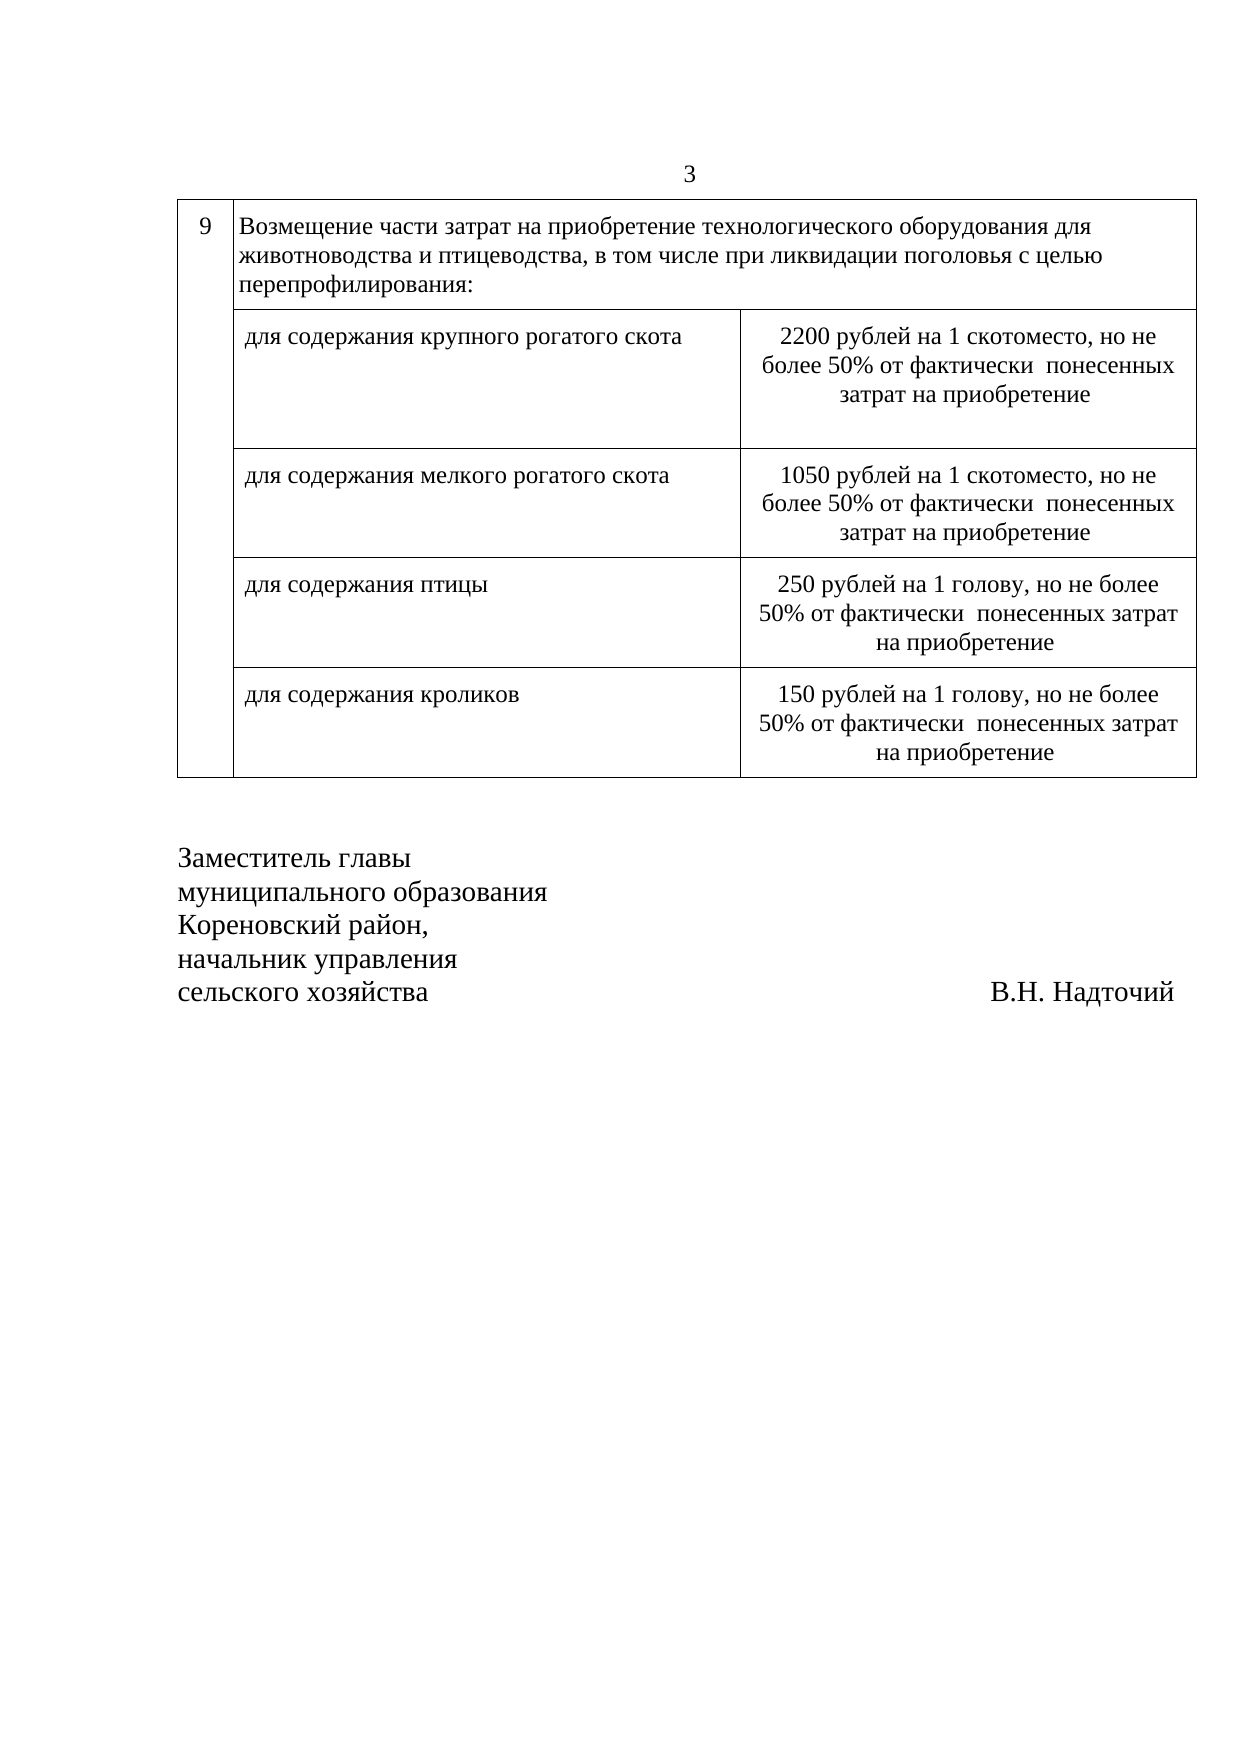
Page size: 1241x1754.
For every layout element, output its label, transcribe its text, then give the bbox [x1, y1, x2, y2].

table_cell 250 рублей на 1 голову, но не более 50% от фактически понесенных затрат на приобретение [741, 558, 1196, 667]
table_cell для содержания мелкого рогатого скота [234, 449, 740, 557]
table_cell 3 [177, 118, 1196, 199]
table_cell 1050 рублей на 1 скотоместо, но не более 50% от фактически понесенных затрат на приобретение [741, 449, 1196, 557]
text начальник управления [177, 941, 1181, 974]
text сельского хозяйства В.Н. Надточий [177, 974, 1181, 1008]
text Кореновский район, [177, 907, 1181, 941]
table_cell 150 рублей на 1 голову, но не более 50% от фактически понесенных затрат на приобретение [741, 668, 1196, 777]
table_cell для содержания кроликов [234, 668, 740, 777]
table_cell 2200 рублей на 1 скотоместо, но не более 50% от фактически понесенных затрат на приобретение [741, 310, 1196, 447]
text муниципального образования [177, 874, 1181, 907]
table_cell для содержания птицы [234, 558, 740, 667]
table_cell для содержания крупного рогатого скота [234, 310, 740, 447]
table_cell Возмещение части затрат на приобретение технологического оборудования для животноводства и птицеводства, в том числе при ликвидации поголовья с целью перепрофилирования: [234, 200, 1196, 309]
table_cell 9 [178, 200, 233, 777]
text Заместитель главы [177, 840, 1181, 874]
